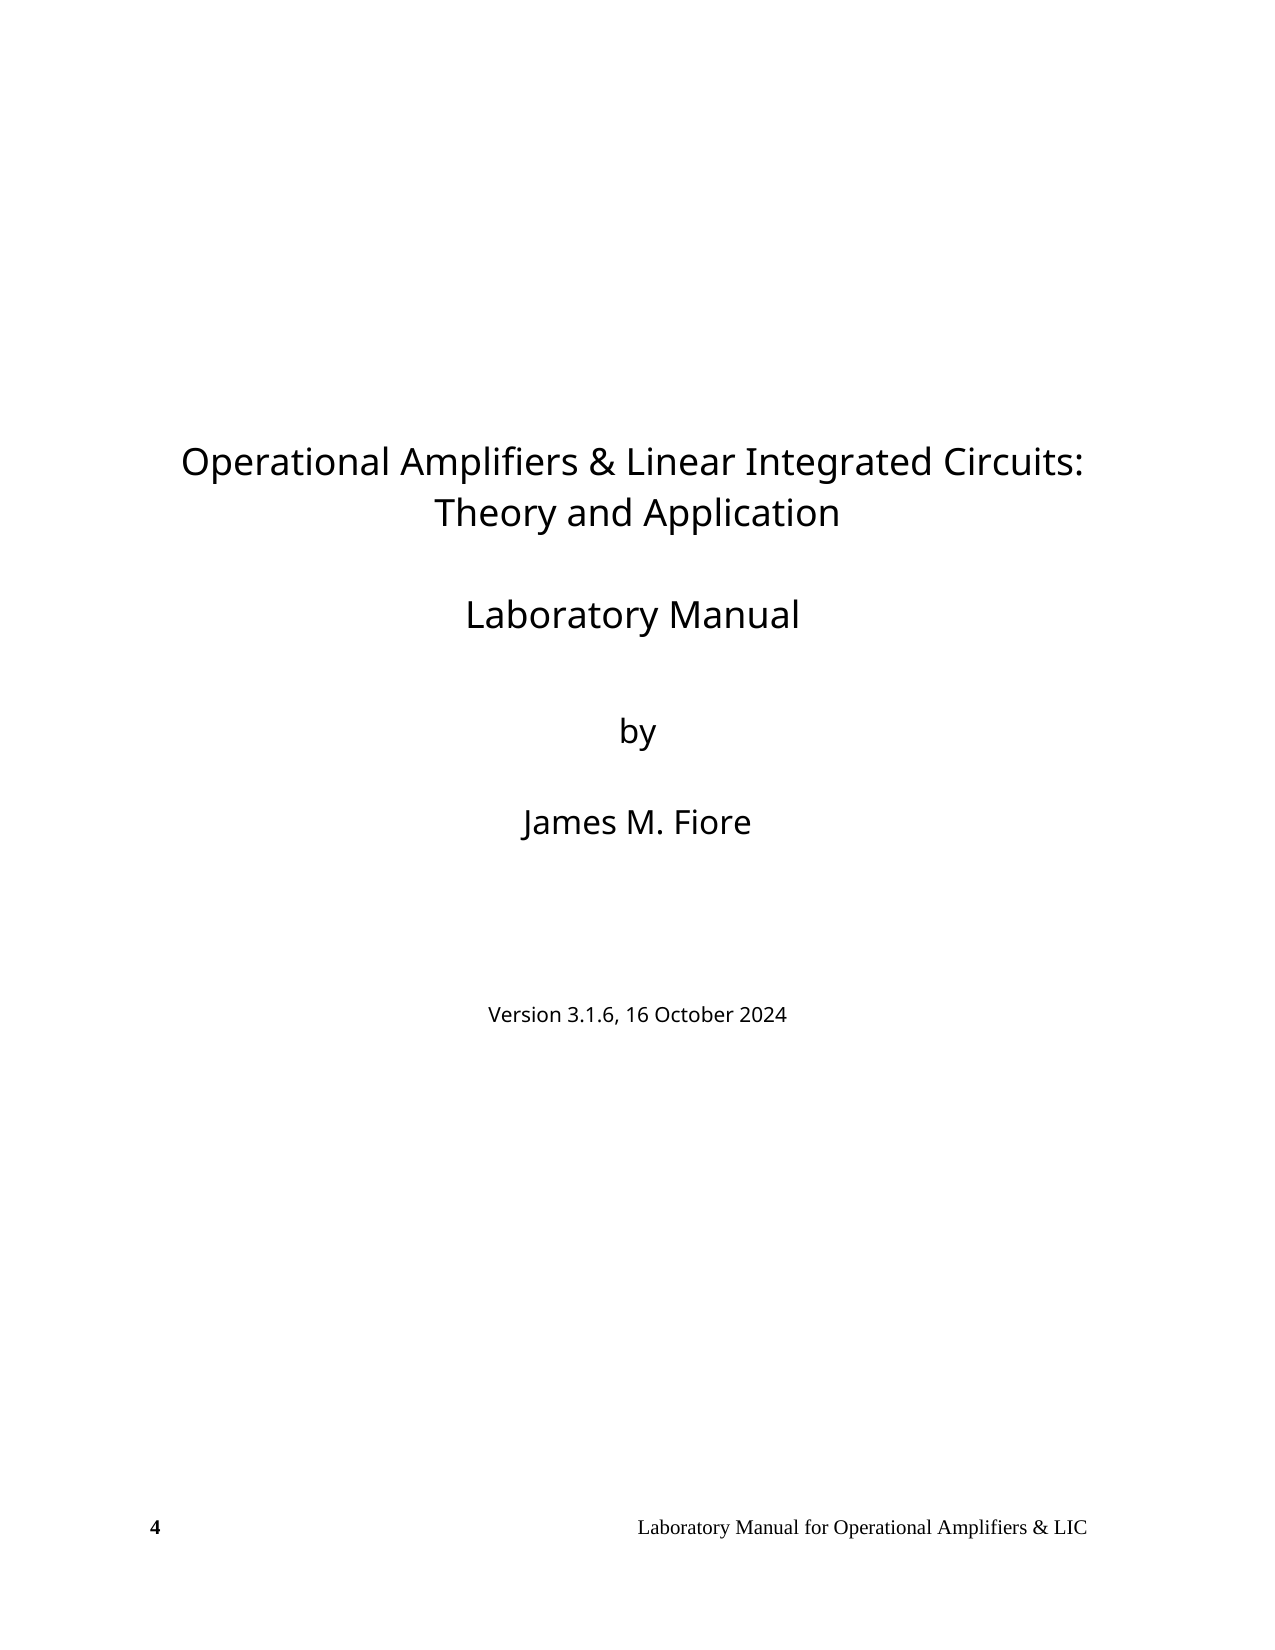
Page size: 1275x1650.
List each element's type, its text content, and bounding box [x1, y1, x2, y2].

title Theory and Application [150, 487, 1125, 538]
title Operational Amplifiers & Linear Integrated Circuits: [150, 436, 1125, 487]
title Laboratory Manual [150, 589, 1125, 640]
subtitle by [150, 708, 1125, 753]
subtitle James M. Fiore [150, 799, 1125, 844]
subtitle Version 3.1.6, 16 October 2024 [150, 1000, 1125, 1029]
